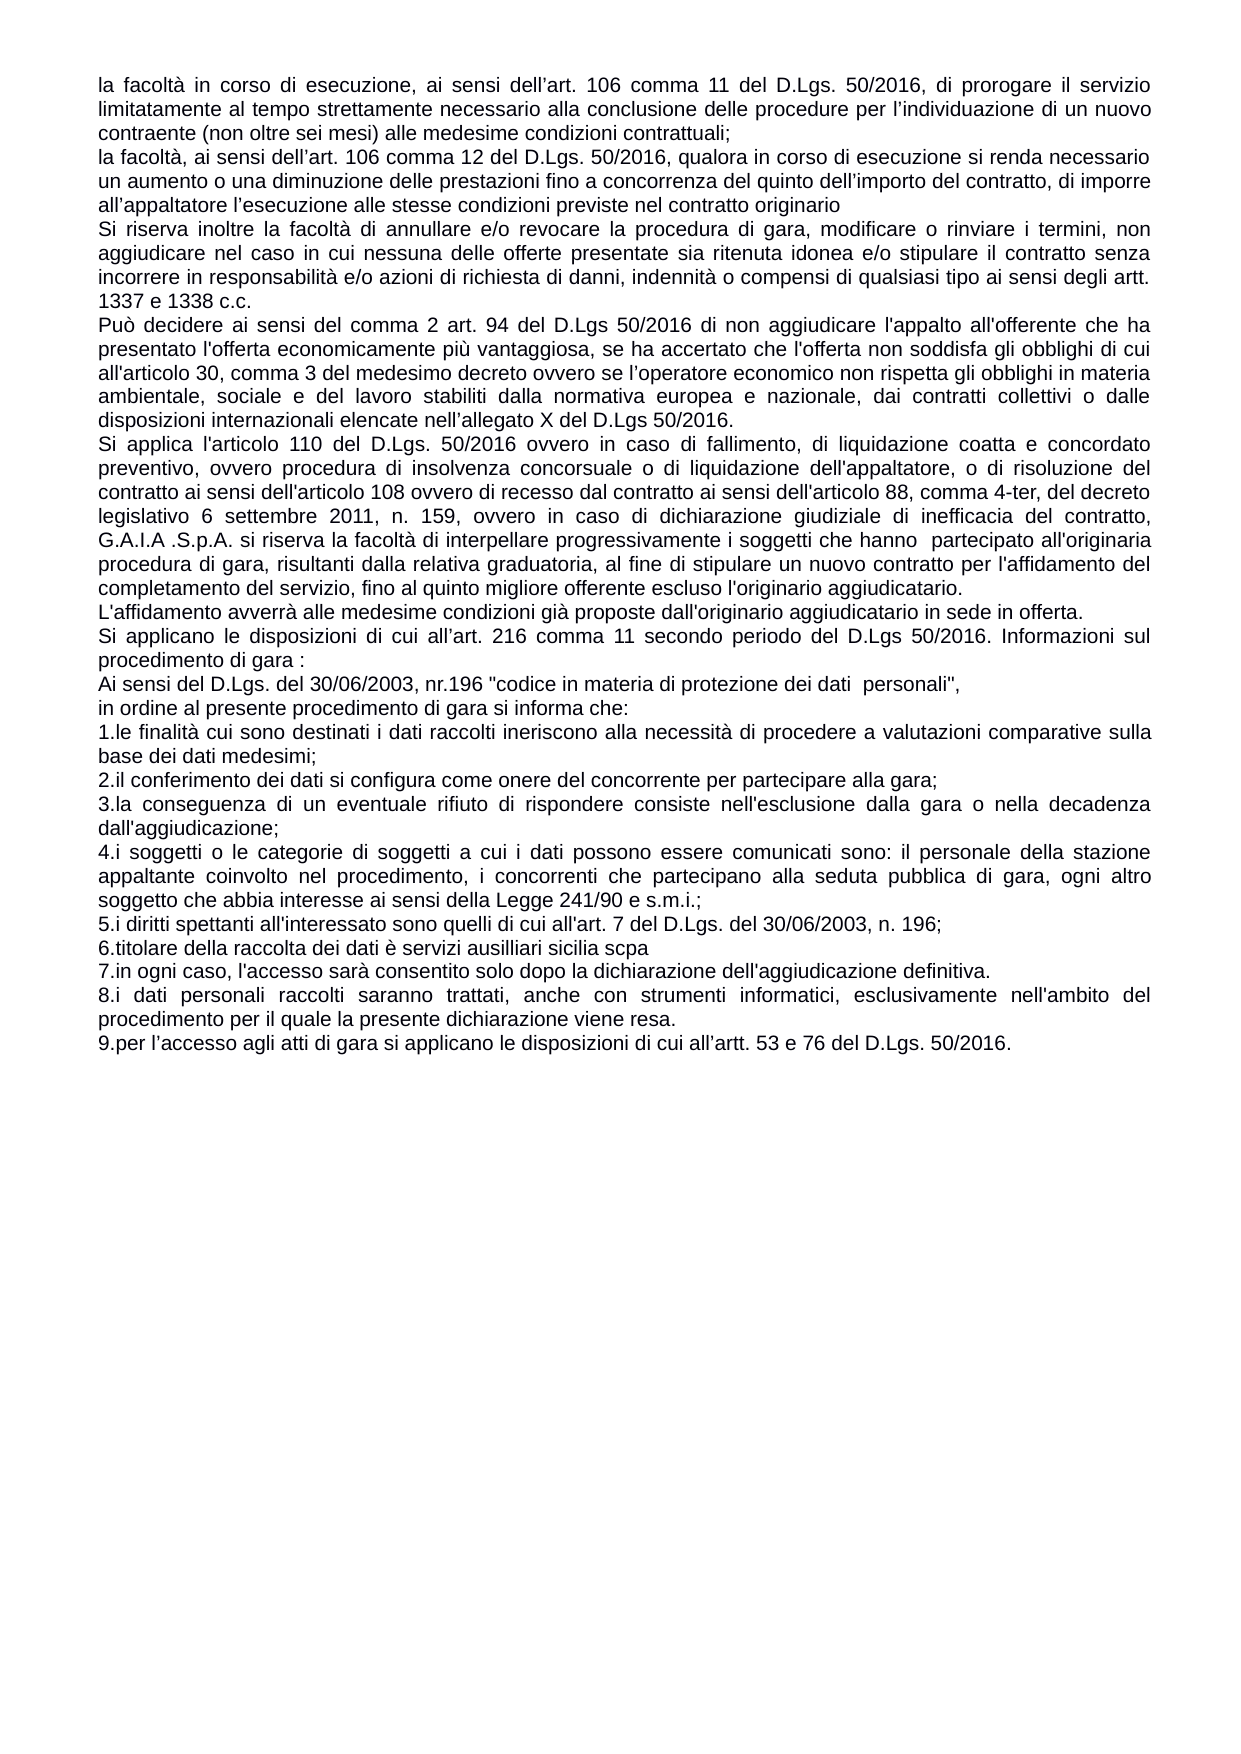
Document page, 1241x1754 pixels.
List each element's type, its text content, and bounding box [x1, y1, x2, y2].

list per l’accesso agli atti di gara si applicano le disposizioni di cui all’artt. 53 e 76 del D.Lgs. 50/2016. [98, 1031, 1153, 1055]
text in ordine al presente procedimento di gara si informa che: [98, 696, 1153, 720]
list i diritti spettanti all'interessato sono quelli di cui all'art. 7 del D.Lgs. del 30/06/2003, n. 196; [98, 911, 1153, 935]
list la conseguenza di un eventuale rifiuto di rispondere consiste nell'esclusione dalla gara o nella decadenza dall'aggiudicazione; [98, 792, 1153, 839]
list titolare della raccolta dei dati è servizi ausilliari sicilia scpa [98, 935, 1153, 959]
text la facoltà in corso di esecuzione, ai sensi dell’art. 106 comma 11 del D.Lgs. 50/2016, di prorogare il servizio limitatamente al tempo strettamente necessario alla conclusione delle procedure per l’individuazione di un nuovo contraente (non oltre sei mesi) alle medesime condizioni contrattuali; [98, 73, 1153, 145]
text Può decidere ai sensi del comma 2 art. 94 del D.Lgs 50/2016 di non aggiudicare l'appalto all'offerente che ha presentato l'offerta economicamente più vantaggiosa, se ha accertato che l'offerta non soddisfa gli obblighi di cui all'articolo 30, comma 3 del medesimo decreto ovvero se l’operatore economico non rispetta gli obblighi in materia ambientale, sociale e del lavoro stabiliti dalla normativa europea e nazionale, dai contratti collettivi o dalle disposizioni internazionali elencate nell’allegato X del D.Lgs 50/2016. [98, 312, 1153, 432]
text Si riserva inoltre la facoltà di annullare e/o revocare la procedura di gara, modificare o rinviare i termini, non aggiudicare nel caso in cui nessuna delle offerte presentate sia ritenuta idonea e/o stipulare il contratto senza incorrere in responsabilità e/o azioni di richiesta di danni, indennità o compensi di qualsiasi tipo ai sensi degli artt. 1337 e 1338 c.c. [98, 217, 1153, 312]
list in ogni caso, l'accesso sarà consentito solo dopo la dichiarazione dell'aggiudicazione definitiva. [98, 959, 1153, 983]
text la facoltà, ai sensi dell’art. 106 comma 12 del D.Lgs. 50/2016, qualora in corso di esecuzione si renda necessario un aumento o una diminuzione delle prestazioni fino a concorrenza del quinto dell’importo del contratto, di imporre all’appaltatore l’esecuzione alle stesse condizioni previste nel contratto originario [98, 145, 1153, 217]
list i soggetti o le categorie di soggetti a cui i dati possono essere comunicati sono: il personale della stazione appaltante coinvolto nel procedimento, i concorrenti che partecipano alla seduta pubblica di gara, ogni altro soggetto che abbia interesse ai sensi della Legge 241/90 e s.m.i.; [98, 839, 1153, 911]
list le finalità cui sono destinati i dati raccolti ineriscono alla necessità di procedere a valutazioni comparative sulla base dei dati medesimi; [98, 720, 1153, 768]
list il conferimento dei dati si configura come onere del concorrente per partecipare alla gara; [98, 768, 1153, 792]
text L'affidamento avverrà alle medesime condizioni già proposte dall'originario aggiudicatario in sede in offerta. [98, 600, 1153, 624]
list i dati personali raccolti saranno trattati, anche con strumenti informatici, esclusivamente nell'ambito del procedimento per il quale la presente dichiarazione viene resa. [98, 983, 1153, 1031]
text Ai sensi del D.Lgs. del 30/06/2003, nr.196 "codice in materia di protezione dei dati personali", [98, 672, 1153, 696]
text Si applicano le disposizioni di cui all’art. 216 comma 11 secondo periodo del D.Lgs 50/2016. Informazioni sul procedimento di gara : [98, 624, 1153, 672]
text Si applica l'articolo 110 del D.Lgs. 50/2016 ovvero in caso di fallimento, di liquidazione coatta e concordato preventivo, ovvero procedura di insolvenza concorsuale o di liquidazione dell'appaltatore, o di risoluzione del contratto ai sensi dell'articolo 108 ovvero di recesso dal contratto ai sensi dell'articolo 88, comma 4-ter, del decreto legislativo 6 settembre 2011, n. 159, ovvero in caso di dichiarazione giudiziale di inefficacia del contratto, G.A.I.A .S.p.A. si riserva la facoltà di interpellare progressivamente i soggetti che hanno partecipato all'originaria procedura di gara, risultanti dalla relativa graduatoria, al fine di stipulare un nuovo contratto per l'affidamento del completamento del servizio, fino al quinto migliore offerente escluso l'originario aggiudicatario. [98, 432, 1153, 600]
